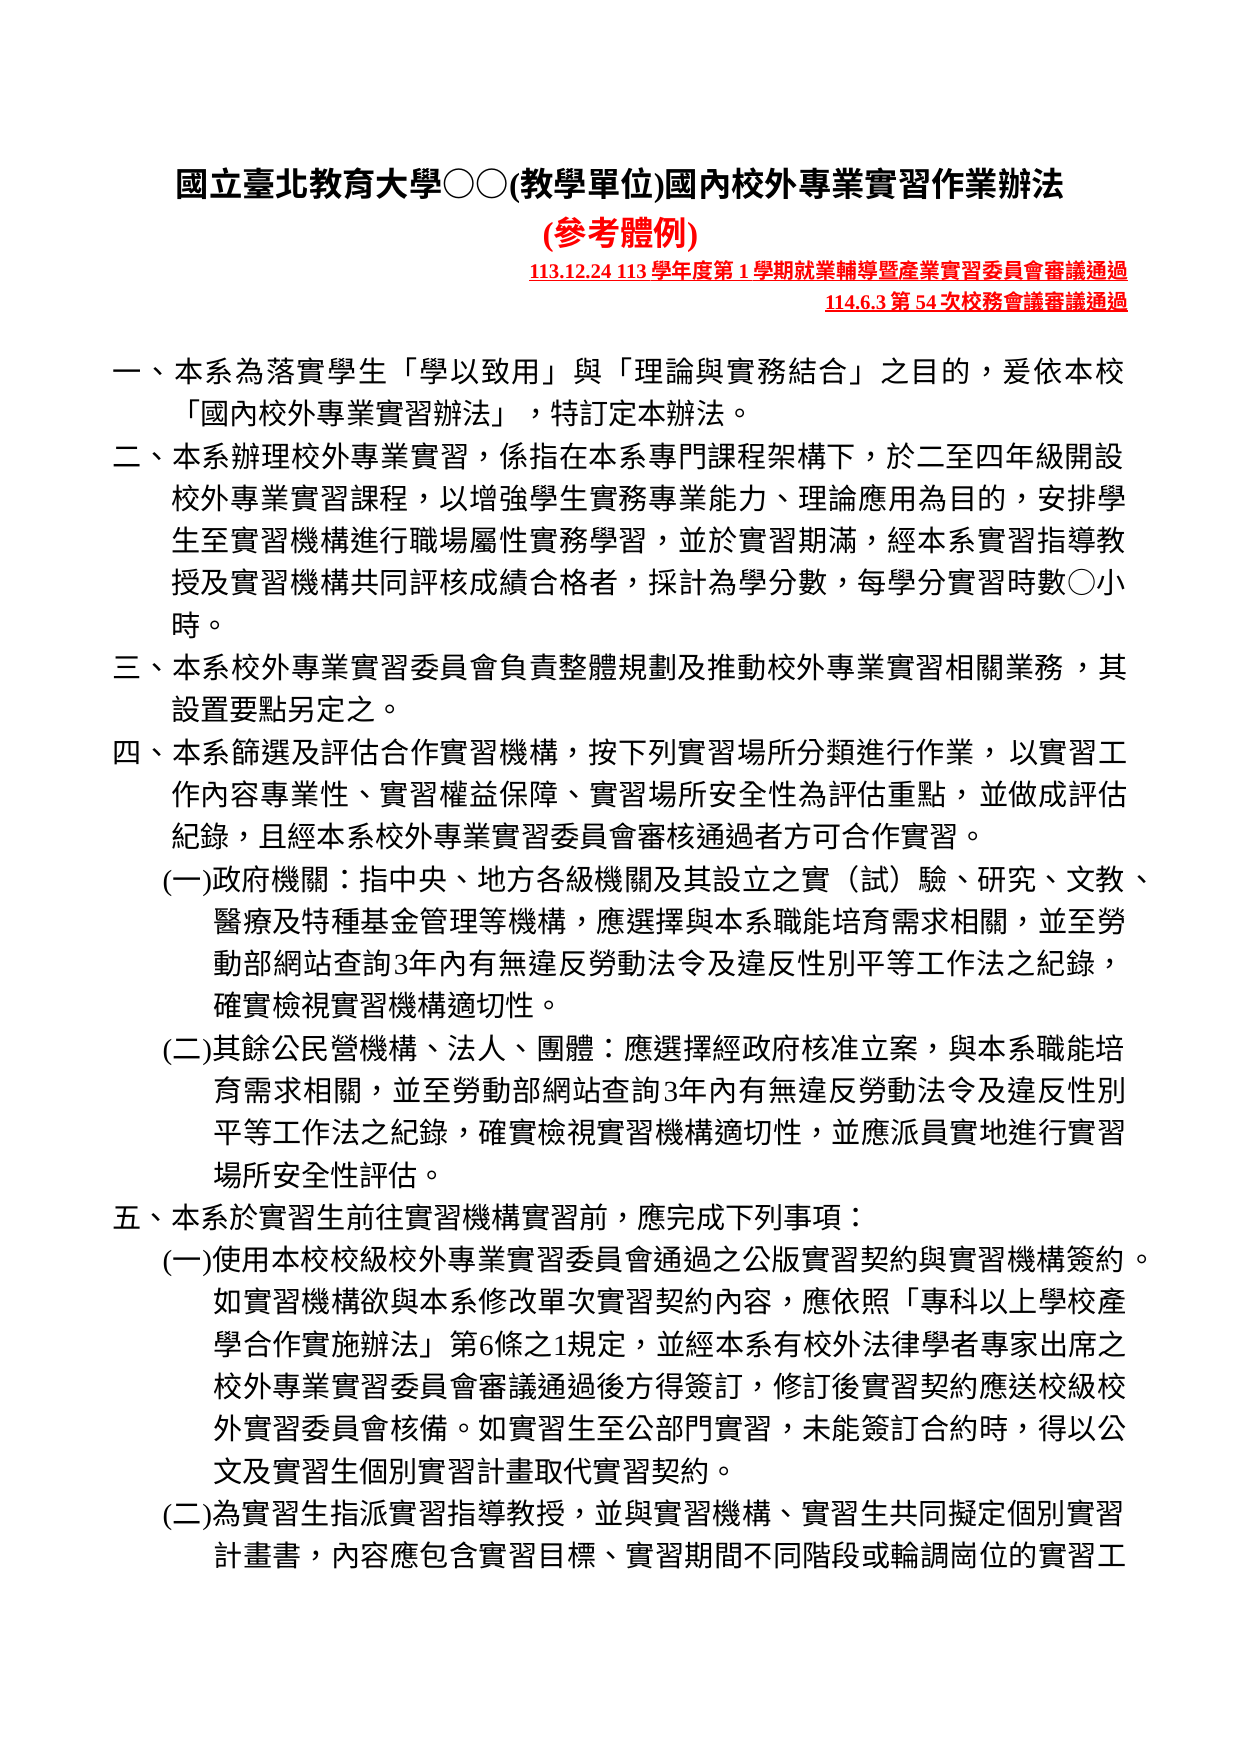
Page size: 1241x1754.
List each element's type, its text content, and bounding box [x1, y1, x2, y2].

text 五、本系於實習生前往實習機構實習前，應完成下列事項： [112, 1194, 1128, 1237]
text 一、本系為落實學生「學以致用」與「理論與實務結合」之目的，爰依本校「國內校外專業實習辦法」，特訂定本辦法。 [112, 349, 1128, 433]
text 三、本系校外專業實習委員會負責整體規劃及推動校外專業實習相關業務，其設置要點另定之。 [112, 645, 1128, 729]
text 113.12.24 113學年度第1學期就業輔導暨產業實習委員會審議通過 [112, 255, 1128, 285]
text (二)其餘公民營機構、法人、團體：應選擇經政府核准立案，與本系職能培育需求相關，並至勞動部網站查詢3年內有無違反勞動法令及違反性別平等工作法之紀錄，確實檢視實習機構適切性，並應派員實地進行實習場所安全性評估。 [162, 1025, 1128, 1194]
text 四、本系篩選及評估合作實習機構，按下列實習場所分類進行作業，以實習工作內容專業性、實習權益保障、實習場所安全性為評估重點，並做成評估紀錄，且經本系校外專業實習委員會審核通過者方可合作實習。 [112, 729, 1128, 856]
text 國立臺北教育大學○○(教學單位)國內校外專業實習作業辦法 [112, 158, 1128, 206]
text (一)使用本校校級校外專業實習委員會通過之公版實習契約與實習機構簽約。如實習機構欲與本系修改單次實習契約內容，應依照「專科以上學校產學合作實施辦法」第6條之1規定，並經本系有校外法律學者專家出席之校外專業實習委員會審議通過後方得簽訂，修訂後實習契約應送校級校外實習委員會核備。如實習生至公部門實習，未能簽訂合約時，得以公文及實習生個別實習計畫取代實習契約。 [162, 1237, 1128, 1491]
text 114.6.3第54次校務會議審議通過 [112, 285, 1128, 315]
text 二、本系辦理校外專業實習，係指在本系專門課程架構下，於二至四年級開設校外專業實習課程，以增強學生實務專業能力、理論應用為目的，安排學生至實習機構進行職場屬性實務學習，並於實習期滿，經本系實習指導教授及實習機構共同評核成績合格者，採計為學分數，每學分實習時數○小時。 [112, 433, 1128, 645]
text (二)為實習生指派實習指導教授，並與實習機構、實習生共同擬定個別實習計畫書，內容應包含實習目標、實習期間不同階段或輪調崗位的實習工 [162, 1491, 1128, 1575]
text (一)政府機關：指中央、地方各級機關及其設立之實（試）驗、研究、文教、醫療及特種基金管理等機構，應選擇與本系職能培育需求相關，並至勞動部網站查詢3年內有無違反勞動法令及違反性別平等工作法之紀錄，確實檢視實習機構適切性。 [162, 856, 1128, 1025]
text (參考體例) [112, 206, 1128, 255]
